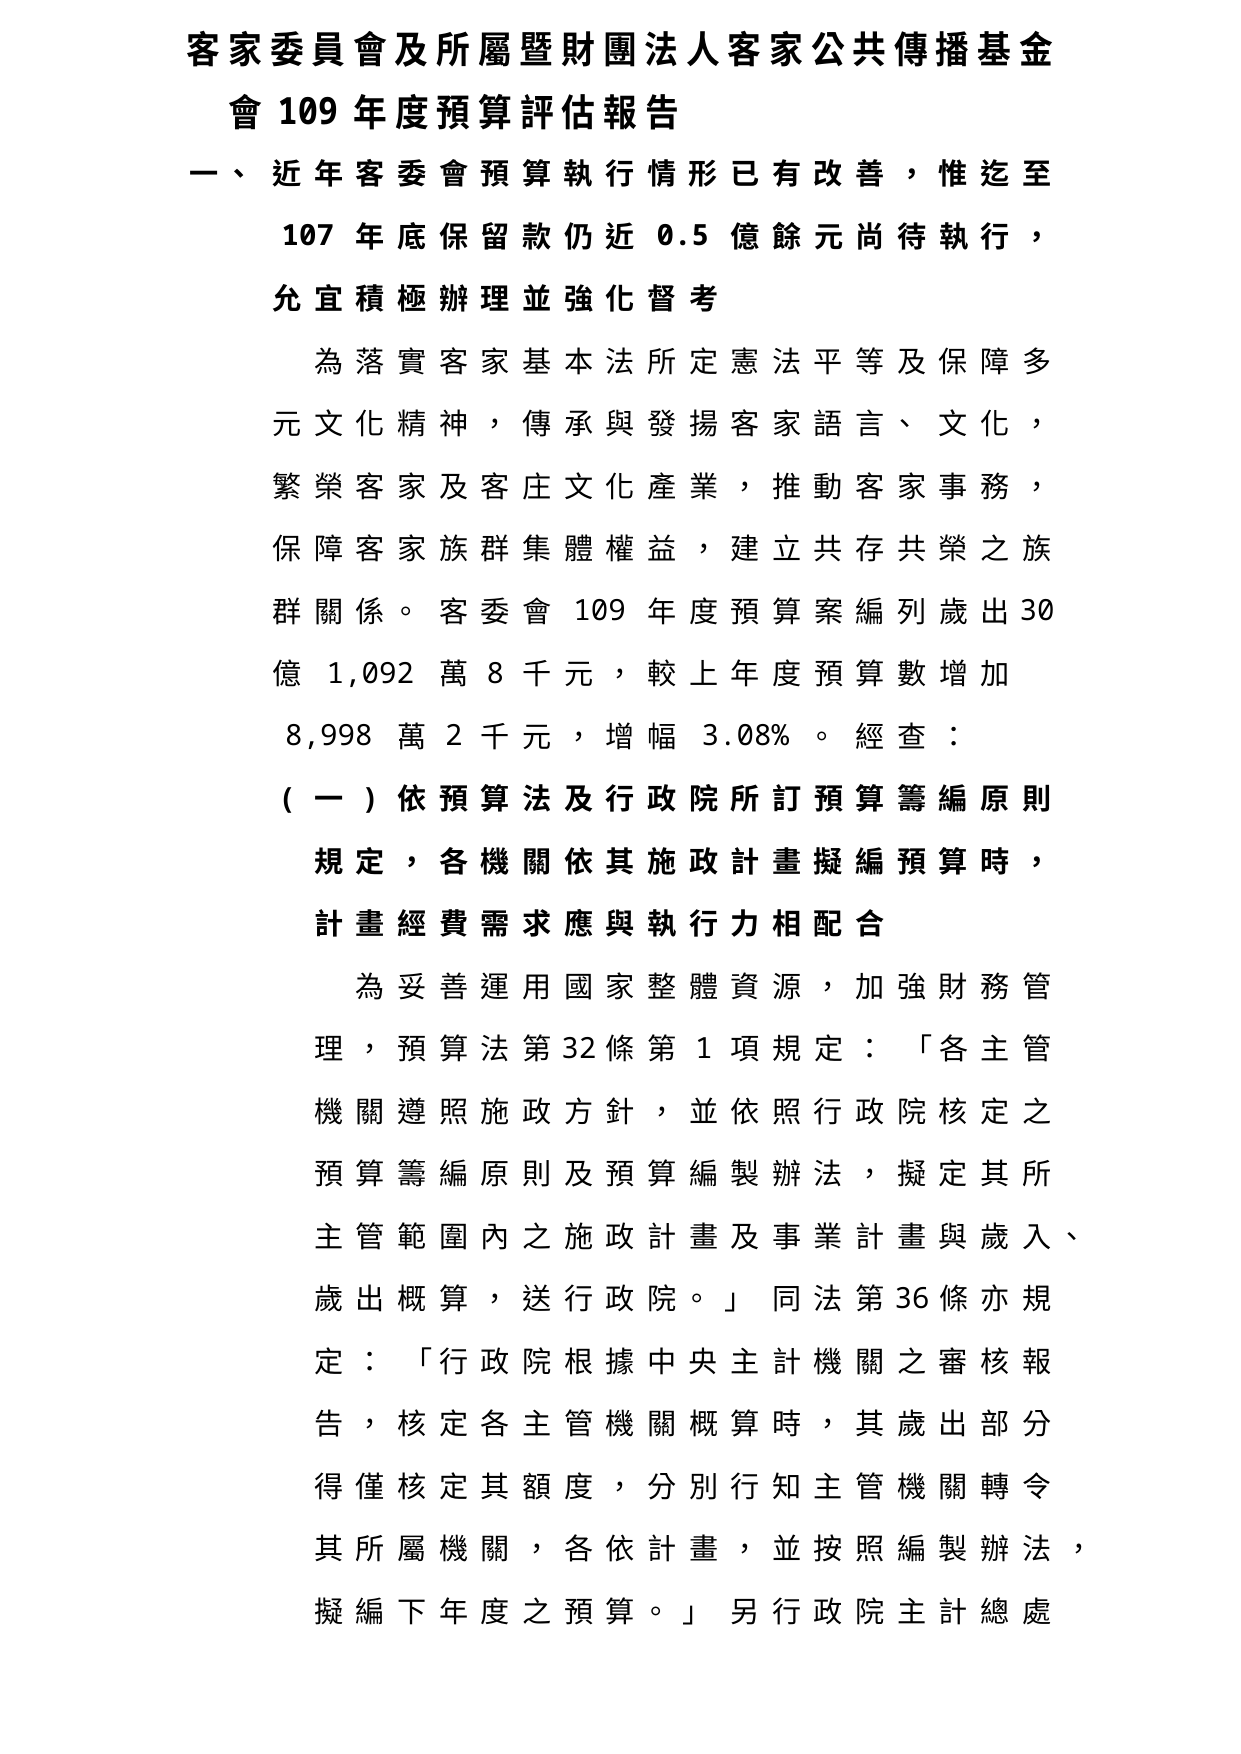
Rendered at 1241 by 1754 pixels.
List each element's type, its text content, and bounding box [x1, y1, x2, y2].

text 客家委員會及所屬暨財團法人客家公共傳播基金會109年度預算評估報告 [183, 5, 1058, 130]
text 為妥善運用國家整體資源，加強財務管理，預算法第32條第1項規定：「各主管機關遵照施政方針，並依照行政院核定之預算籌編原則及預算編製辦法，擬定其所主管範圍內之施政計畫及事業計畫與歲入、歲出概算，送行政院。」同法第36條亦規定：「行政院根據中央主計機關之審核報告，核定各主管機關概算時，其歲出部分得僅核定其額度，分別行知主管機關轉令其所屬機關，各依計畫，並按照編製辦法，擬編下年度之預算。」另行政院主計總處依據上開預算法第32條第1項規定，訂定109年度中央及地方政府預算籌編原則，其中第4點規定：「中央及地方政府支出，依下列原則辦理：…(三)政府公共投資應配合國家總體建設計畫及施政重點，…計畫經費需求應與執行力相配合，…。」是以，為達財政資源之合理配置，各機關於擬編年度預算時，應衡酌其施政重點及計畫經費需求，並應與執行力相配合，以避免產生排擠效果。 [271, 943, 1058, 1630]
text 一、近年客委會預算執行情形已有改善，惟迄至107年底保留款仍近0.5億餘元尚待執行，允宜積極辦理並強化督考 [183, 130, 1058, 318]
text 為落實客家基本法所定憲法平等及保障多元文化精神，傳承與發揚客家語言、文化，繁榮客家及客庄文化產業，推動客家事務，保障客家族群集體權益，建立共存共榮之族群關係。客委會109年度預算案編列歲出30億1,092萬8千元，較上年度預算數增加8,998萬2千元，增幅3.08%。經查： [242, 318, 1058, 755]
text (一)依預算法及行政院所訂預算籌編原則規定，各機關依其施政計畫擬編預算時，計畫經費需求應與執行力相配合 [242, 755, 1058, 943]
